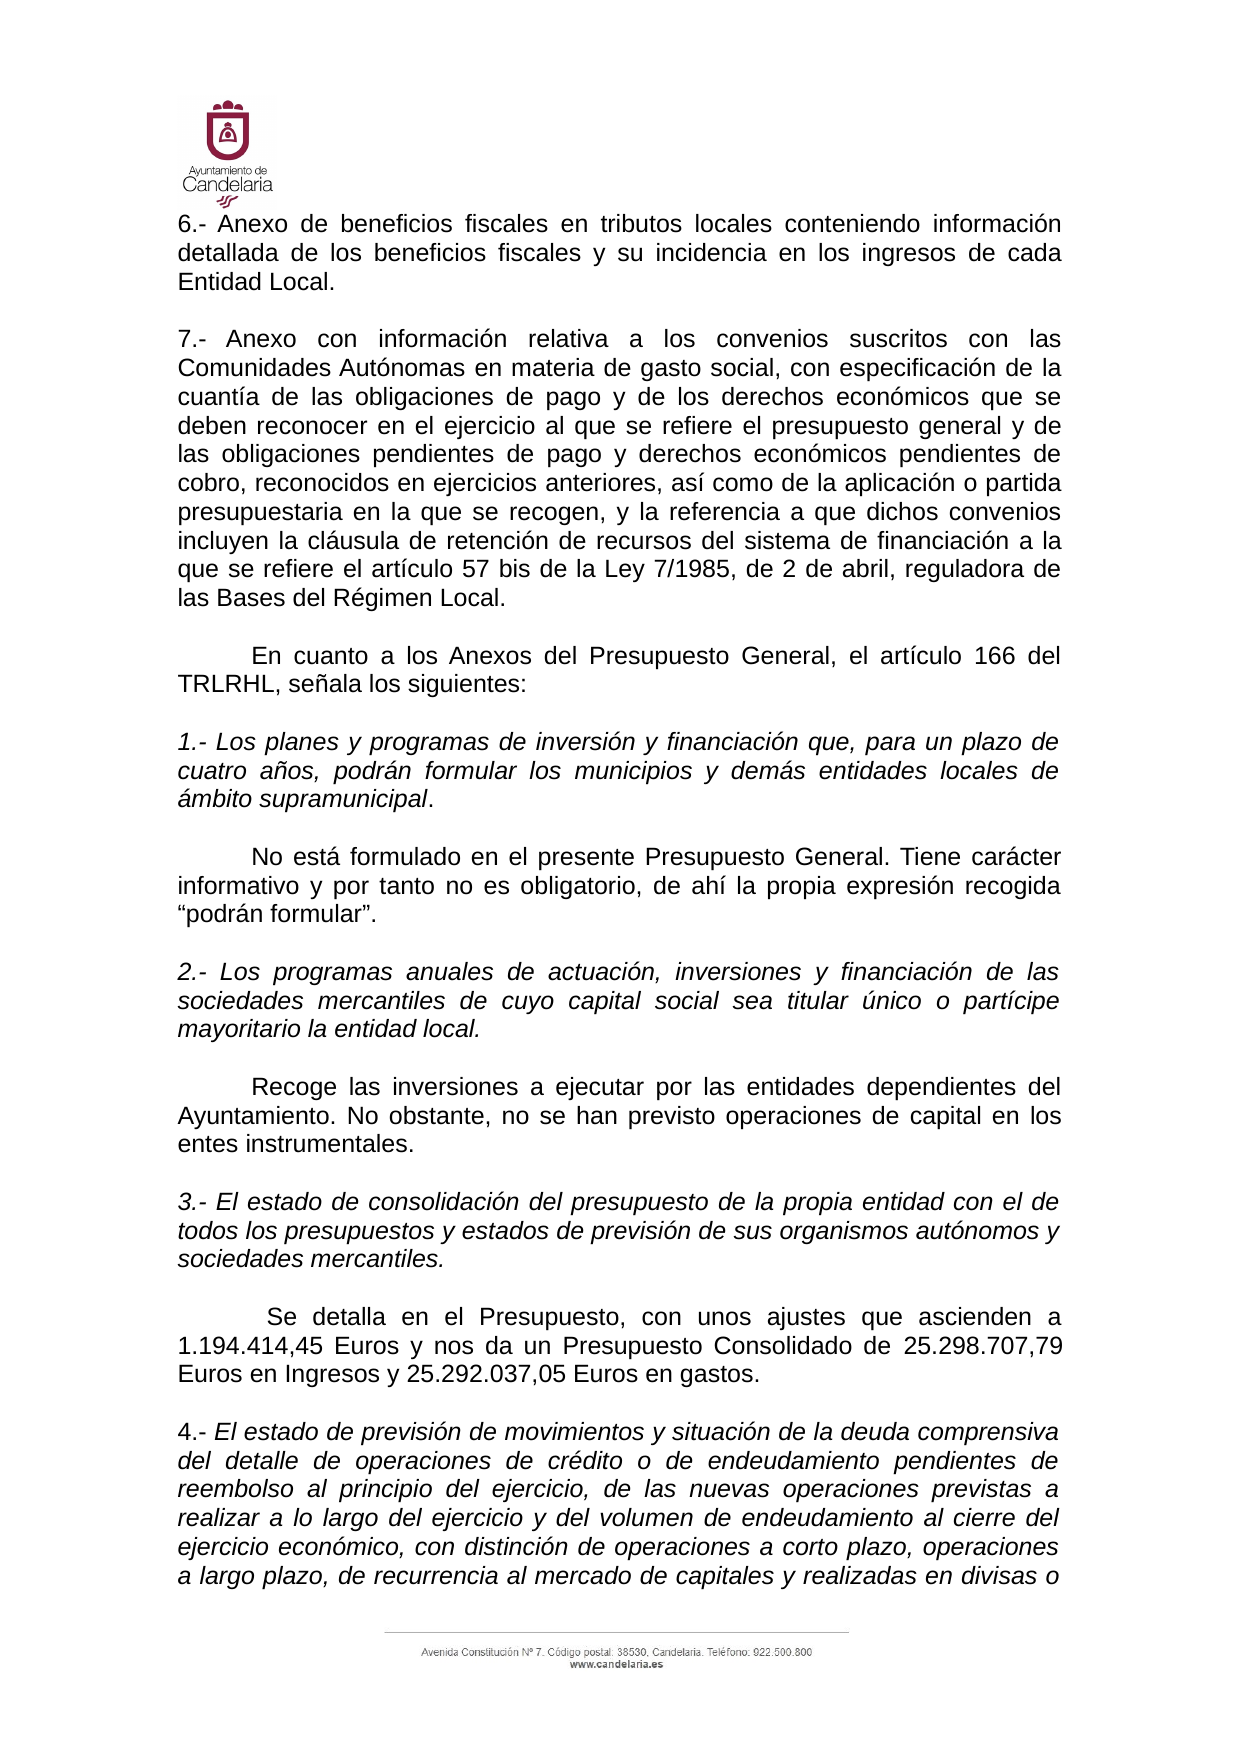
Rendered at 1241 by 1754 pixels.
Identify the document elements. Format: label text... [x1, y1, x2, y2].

text Se detalla en el Presupuesto, con unos ajustes que ascienden a 1.194.414,45 Euros y nos da un Presupuesto Consolidado de 25.298.707,79 Euros en Ingresos y 25.292.037,05 Euros en gastos. [177, 1302, 1063, 1388]
text En cuanto a los Anexos del Presupuesto General, el artículo 166 del TRLRHL, señala los siguientes: [177, 641, 1063, 698]
text 1.- Los planes y programas de inversión y financiación que, para un plazo de cuatro años, podrán formular los municipios y demás entidades locales de ámbito supramunicipal. [177, 727, 1063, 813]
text No está formulado en el presente Presupuesto General. Tiene carácter informativo y por tanto no es obligatorio, de ahí la propia expresión recogida “podrán formular”. [177, 842, 1063, 928]
text 4.- El estado de previsión de movimientos y situación de la deuda comprensiva del detalle de operaciones de crédito o de endeudamiento pendientes de reembolso al principio del ejercicio, de las nuevas operaciones previstas a realizar a lo largo del ejercicio y del volumen de endeudamiento al cierre del ejercicio económico, con distinción de operaciones a corto plazo, operaciones a largo plazo, de recurrencia al mercado de capitales y realizadas en divisas o [177, 1417, 1063, 1589]
text Recoge las inversiones a ejecutar por las entidades dependientes del Ayuntamiento. No obstante, no se han previsto operaciones de capital en los entes instrumentales. [177, 1072, 1063, 1158]
text 7.- Anexo con información relativa a los convenios suscritos con las Comunidades Autónomas en materia de gasto social, con especificación de la cuantía de las obligaciones de pago y de los derechos económicos que se deben reconocer en el ejercicio al que se refiere el presupuesto general y de las obligaciones pendientes de pago y derechos económicos pendientes de cobro, reconocidos en ejercicios anteriores, así como de la aplicación o partida presupuestaria en la que se recogen, y la referencia a que dichos convenios incluyen la cláusula de retención de recursos del sistema de financiación a la que se refiere el artículo 57 bis de la Ley 7/1985, de 2 de abril, reguladora de las Bases del Régimen Local. [177, 324, 1063, 612]
text 2.- Los programas anuales de actuación, inversiones y financiación de las sociedades mercantiles de cuyo capital social sea titular único o partícipe mayoritario la entidad local. [177, 957, 1063, 1043]
text 6.- Anexo de beneficios fiscales en tributos locales conteniendo información detallada de los beneficios fiscales y su incidencia en los ingresos de cada Entidad Local. [177, 209, 1063, 296]
text 3.- El estado de consolidación del presupuesto de la propia entidad con el de todos los presupuestos y estados de previsión de sus organismos autónomos y sociedades mercantiles. [177, 1187, 1063, 1273]
